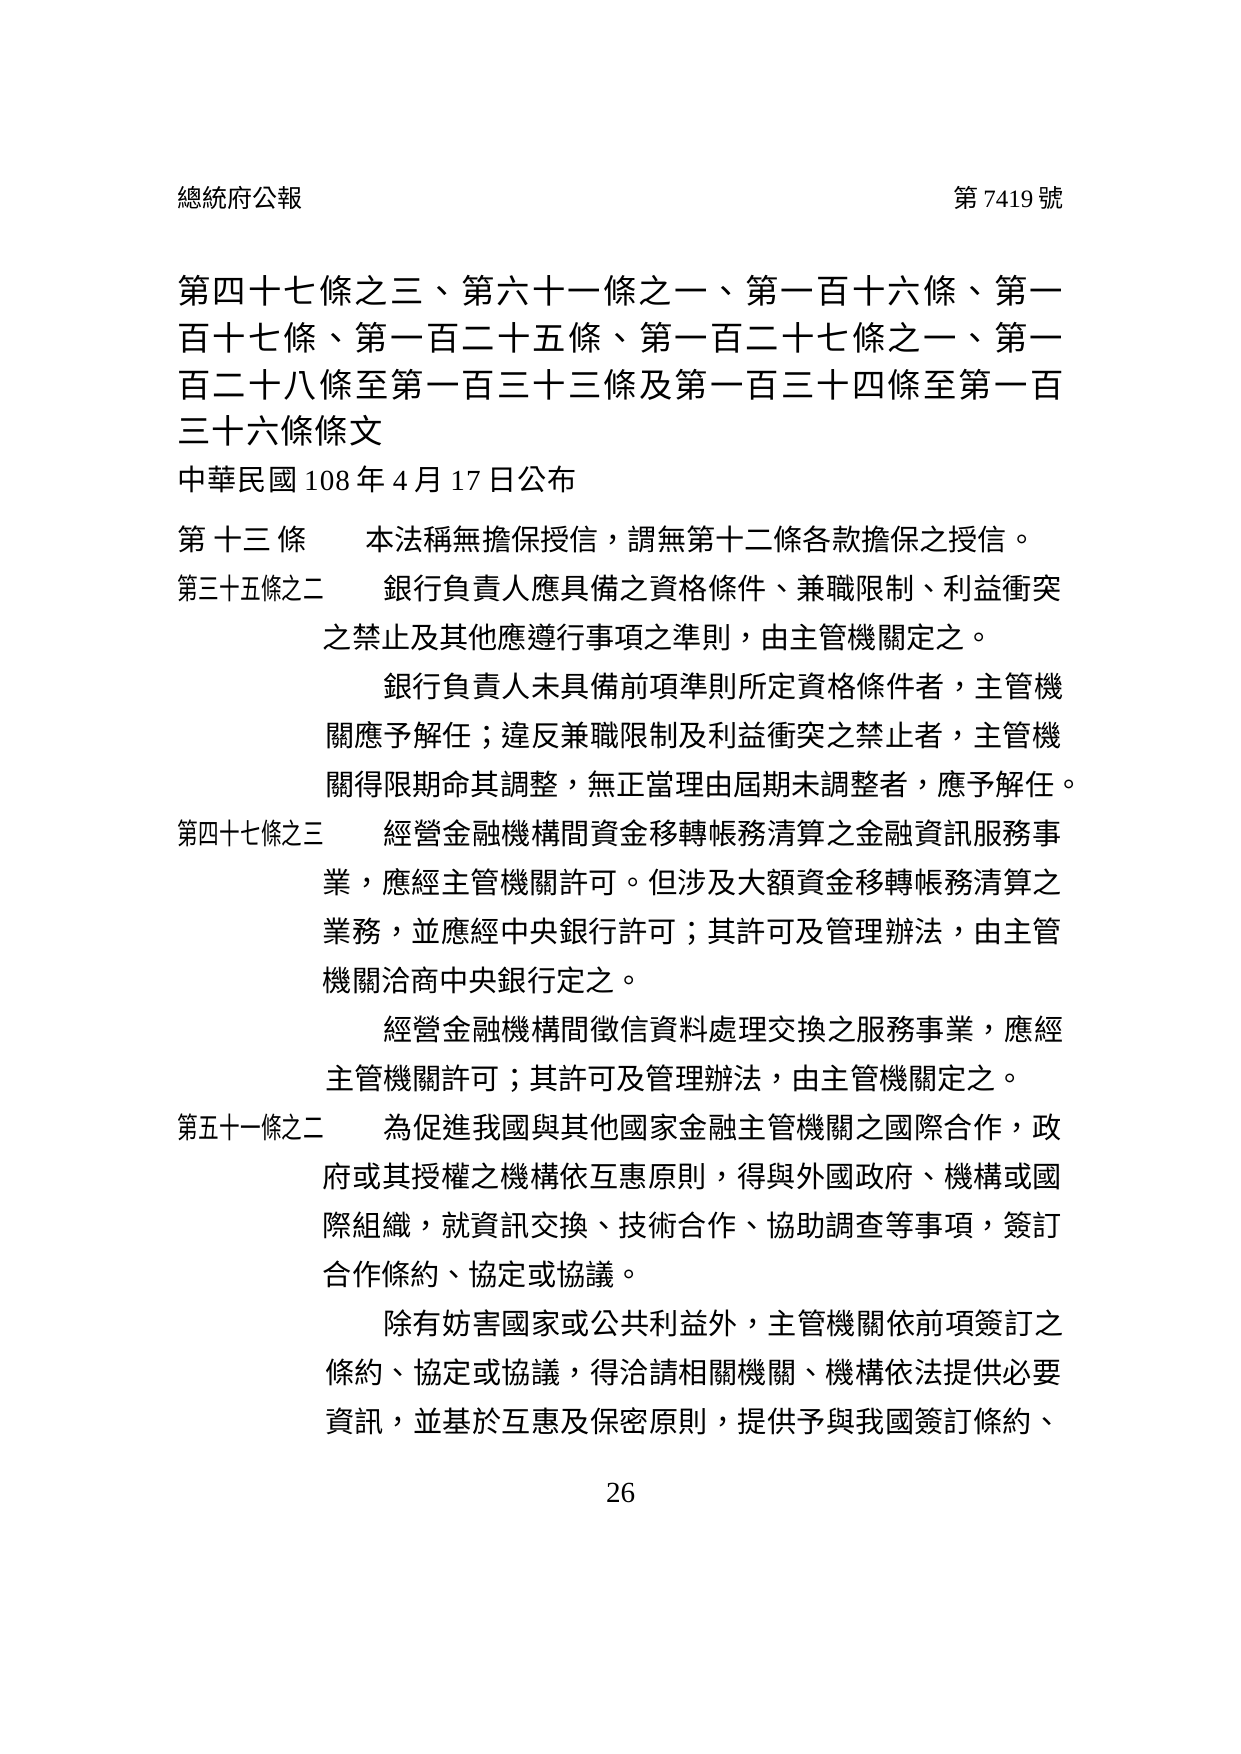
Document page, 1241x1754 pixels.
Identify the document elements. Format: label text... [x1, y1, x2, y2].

text 第五十一條之二 為促進我國與其他國家金融主管機關之國際合作，政府或其授權之機構依互惠原則，得與外國政府、機構或國際組織，就資訊交換、技術合作、協助調查等事項，簽訂合作條約、協定或協議。 [177, 1099, 1063, 1295]
text 銀行負責人未具備前項準則所定資格條件者，主管機關應予解任；違反兼職限制及利益衝突之禁止者，主管機關得限期命其調整，無正當理由屆期未調整者，應予解任。 [325, 658, 1063, 805]
text 經營金融機構間徵信資料處理交換之服務事業，應經主管機關許可；其許可及管理辦法，由主管機關定之。 [325, 1001, 1063, 1099]
text 第四十七條之三 經營金融機構間資金移轉帳務清算之金融資訊服務事業，應經主管機關許可。但涉及大額資金移轉帳務清算之業務，並應經中央銀行許可；其許可及管理辦法，由主管機關洽商中央銀行定之。 [177, 805, 1063, 1001]
text 除有妨害國家或公共利益外，主管機關依前項簽訂之條約、協定或協議，得洽請相關機關、機構依法提供必要資訊，並基於互惠及保密原則，提供予與我國簽訂條約、 [325, 1295, 1063, 1442]
text 中華民國108年4月17日公布 [177, 453, 1063, 499]
text 第四十七條之三、第六十一條之一、第一百十六條、第一百十七條、第一百二十五條、第一百二十七條之一、第一百二十八條至第一百三十三條及第一百三十四條至第一百三十六條條文 [177, 266, 1063, 453]
text 第三十五條之二 銀行負責人應具備之資格條件、兼職限制、利益衝突之禁止及其他應遵行事項之準則，由主管機關定之。 [177, 561, 1063, 658]
text 第 十三 條 本法稱無擔保授信，謂無第十二條各款擔保之授信。 [177, 512, 1063, 561]
